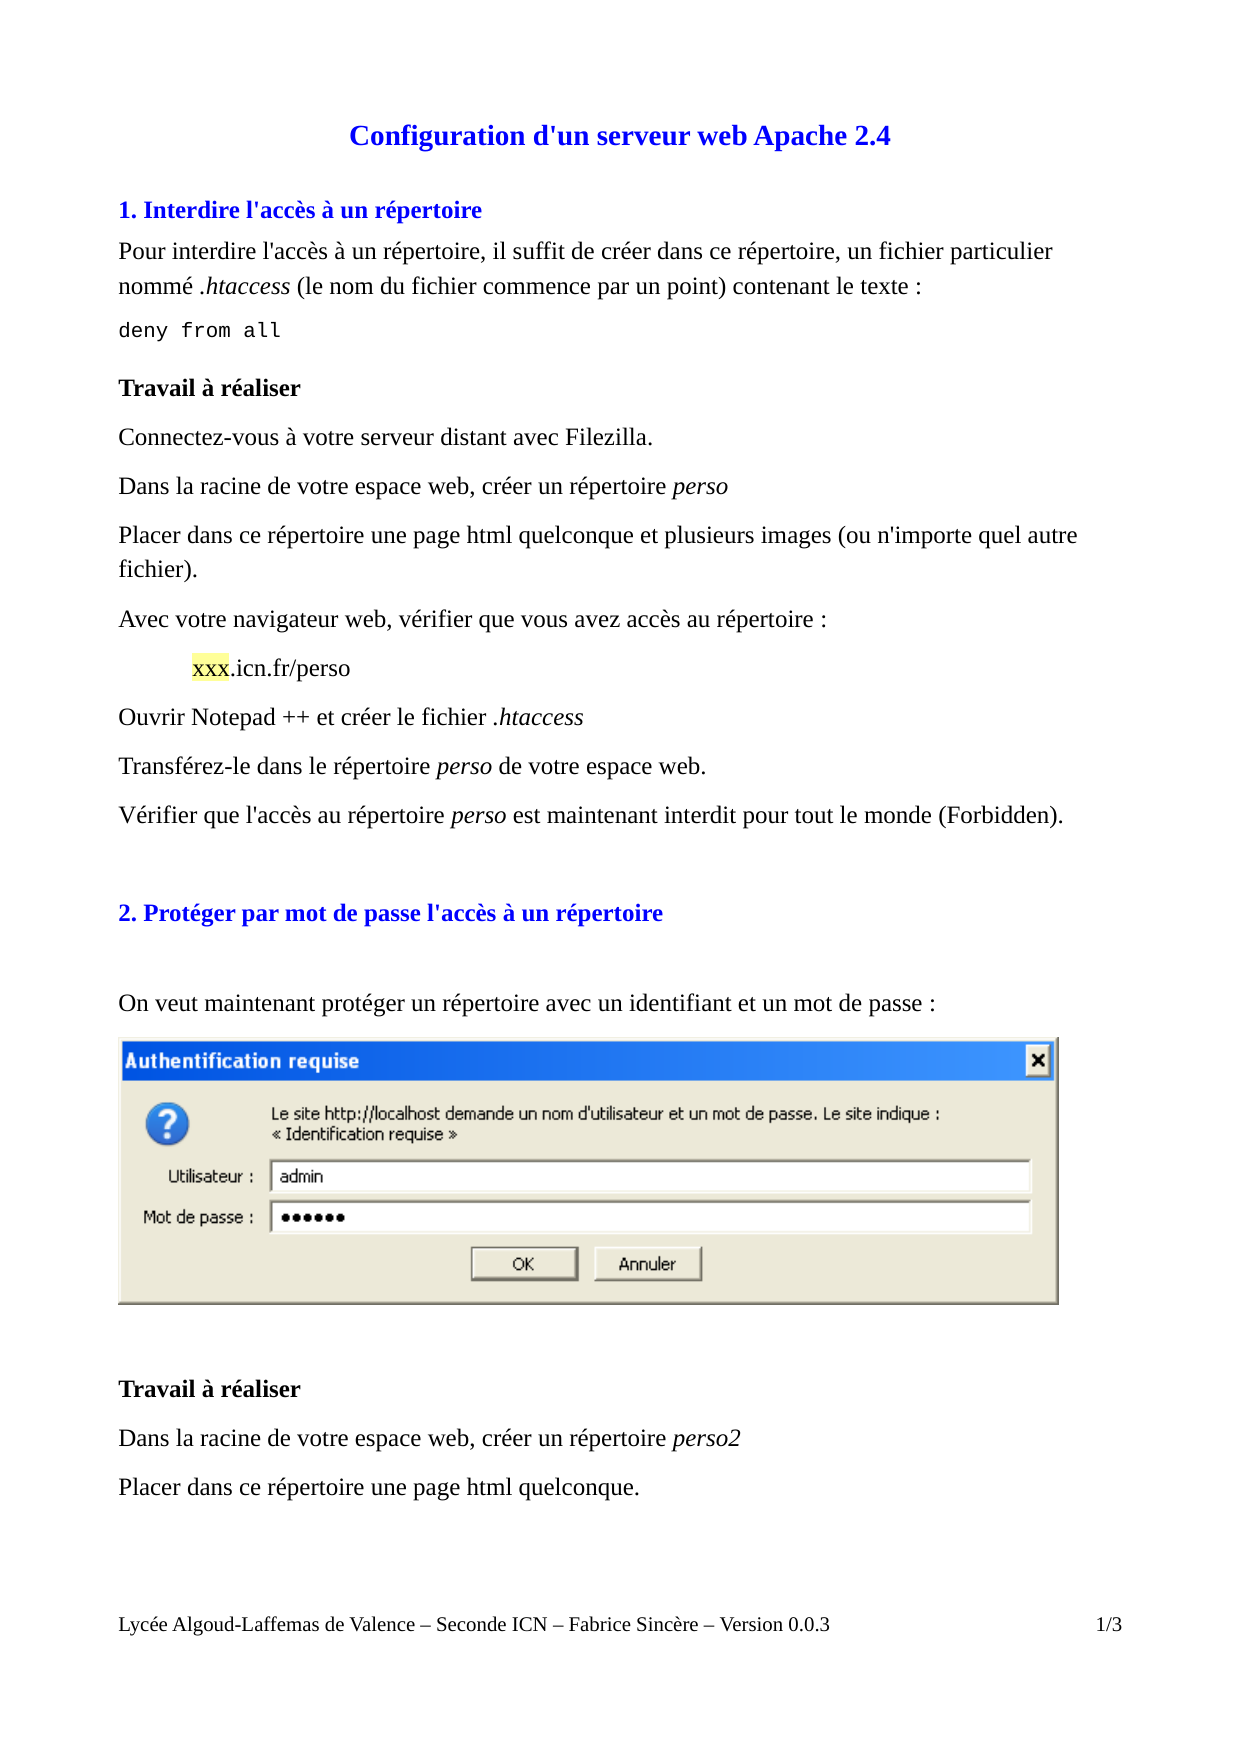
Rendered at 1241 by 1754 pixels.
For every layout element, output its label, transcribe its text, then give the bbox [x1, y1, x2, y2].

text Placer dans ce répertoire une page html quelconque. [118, 1472, 1122, 1501]
text On veut maintenant protéger un répertoire avec un identifiant et un mot de passe : [118, 988, 1122, 1017]
text xxx.icn.fr/perso [118, 653, 1122, 681]
picture [118, 1037, 1059, 1305]
text Vérifier que l'accès au répertoire perso est maintenant interdit pour tout le monde (Forbidden). [118, 800, 1122, 863]
text Connectez-vous à votre serveur distant avec Filezilla. [118, 422, 1122, 451]
text Dans la racine de votre espace web, créer un répertoire perso [118, 471, 1122, 500]
text Travail à réaliser [118, 373, 1122, 402]
subtitle 1. Interdire l'accès à un répertoire [118, 195, 1122, 224]
text Transférez-le dans le répertoire perso de votre espace web. [118, 751, 1122, 779]
text Placer dans ce répertoire une page html quelconque et plusieurs images (ou n'importe quel autre fichier). [118, 520, 1122, 583]
text deny from all [118, 320, 1122, 343]
text Ouvrir Notepad ++ et créer le fichier .htaccess [118, 702, 1122, 731]
text Travail à réaliser [118, 1374, 1122, 1403]
subtitle 2. Protéger par mot de passe l'accès à un répertoire [118, 898, 1122, 927]
text Avec votre navigateur web, vérifier que vous avez accès au répertoire : [118, 604, 1122, 632]
text Configuration d'un serveur web Apache 2.4 [118, 118, 1122, 152]
text Pour interdire l'accès à un répertoire, il suffit de créer dans ce répertoire, un fichier particulier nommé .htaccess (le nom du fichier commence par un point) contenant le texte : [118, 236, 1122, 299]
text Dans la racine de votre espace web, créer un répertoire perso2 [118, 1423, 1122, 1452]
